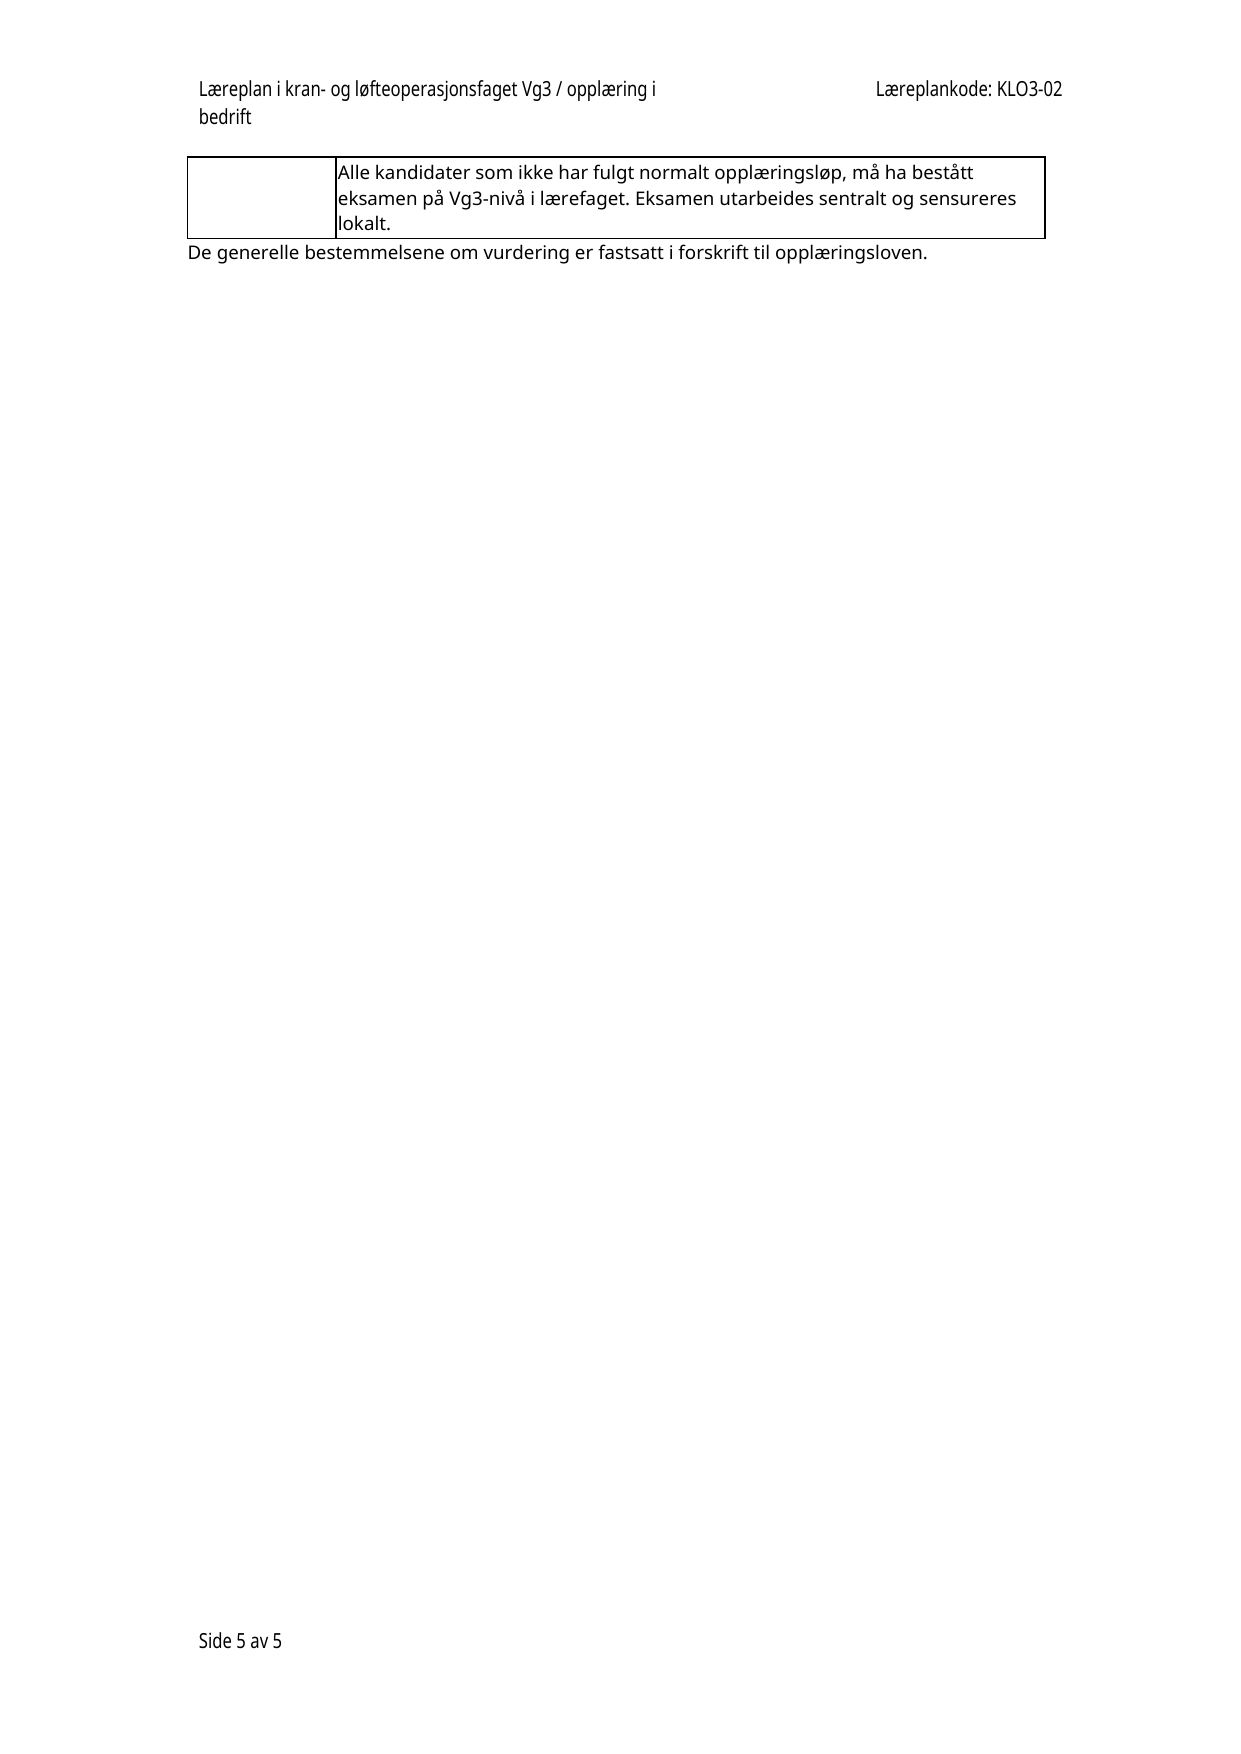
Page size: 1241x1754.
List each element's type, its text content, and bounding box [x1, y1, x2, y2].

table_cell [188, 158, 335, 238]
text De generelle bestemmelsene om vurdering er fastsatt i forskrift til opplæringsloven. [928, 239, 1053, 265]
